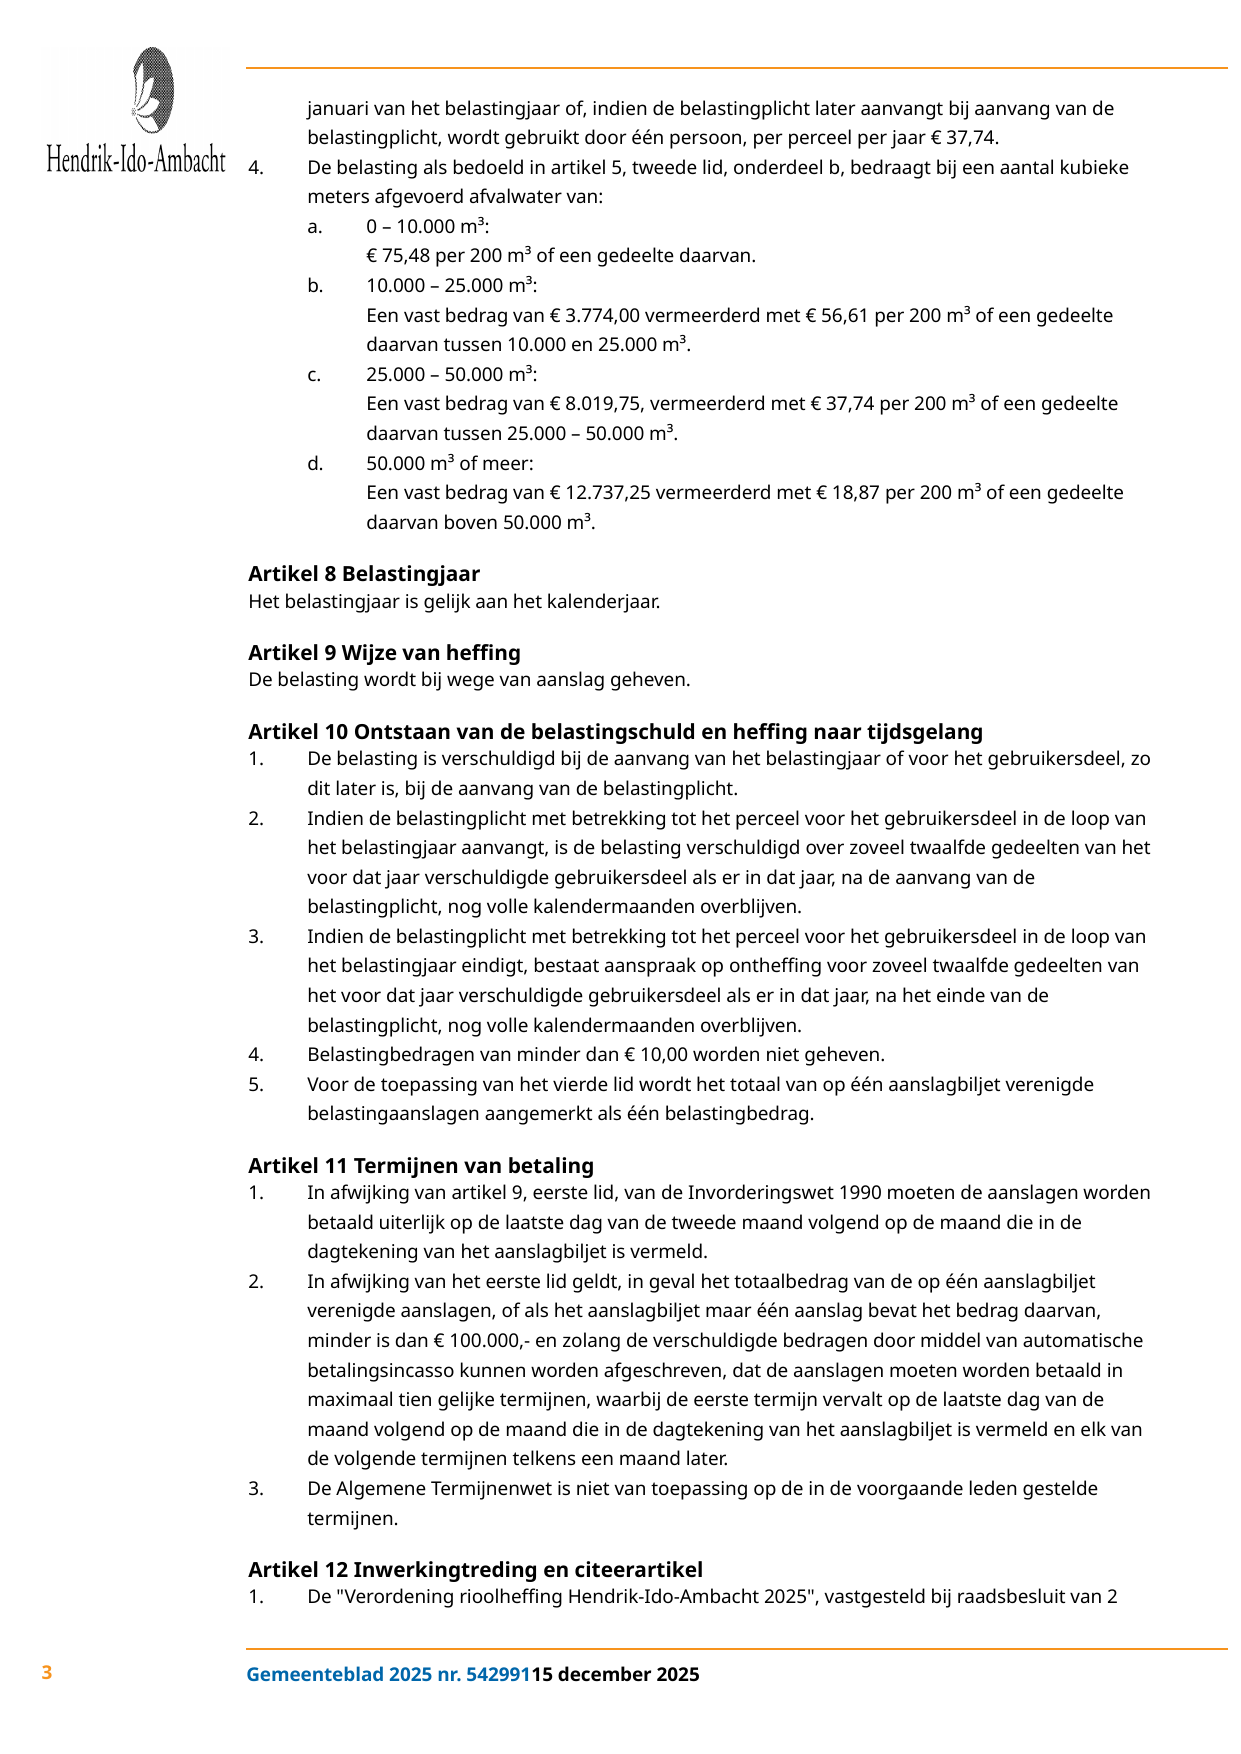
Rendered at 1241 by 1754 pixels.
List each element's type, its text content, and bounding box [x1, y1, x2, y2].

list Voor de toepassing van het vierde lid wordt het totaal van op één aanslagbiljet verenigde belastingaanslagen aangemerkt als één belastingbedrag. [248, 1071, 1152, 1126]
list Belastingbedragen van minder dan € 10,00 worden niet geheven. [248, 1041, 1152, 1067]
list 0 – 10.000 m³: [307, 213, 1152, 239]
list In afwijking van het eerste lid geldt, in geval het totaalbedrag van de op één aanslagbiljet verenigde aanslagen, of als het aanslagbiljet maar één aanslag bevat het bedrag daarvan, minder is dan € 100.000,- en zolang de verschuldigde bedragen door middel van automatische betalingsincasso kunnen worden afgeschreven, dat de aanslagen moeten worden betaald in maximaal tien gelijke termijnen, waarbij de eerste termijn vervalt op de laatste dag van de maand volgend op de maand die in de dagtekening van het aanslagbiljet is vermeld en elk van de volgende termijnen telkens een maand later. [248, 1268, 1152, 1471]
list 10.000 – 25.000 m³: [307, 272, 1152, 298]
text Artikel 8 Belastingjaar [248, 559, 1152, 588]
text Artikel 12 Inwerkingtreding en citeerartikel [248, 1555, 1152, 1584]
list 50.000 m³ of meer: [307, 450, 1152, 476]
list € 75,48 per 200 m³ of een gedeelte daarvan. [307, 243, 1152, 268]
list Een vast bedrag van € 12.737,25 vermeerderd met € 18,87 per 200 m³ of een gedeelte daarvan boven 50.000 m³. [307, 479, 1152, 535]
list De Algemene Termijnenwet is niet van toepassing op de in de voorgaande leden gestelde termijnen. [248, 1475, 1152, 1531]
list januari van het belastingjaar of, indien de belastingplicht later aanvangt bij aanvang van de belastingplicht, wordt gebruikt door één persoon, per perceel per jaar € 37,74. [248, 95, 1152, 150]
list Een vast bedrag van € 3.774,00 vermeerderd met € 56,61 per 200 m³ of een gedeelte daarvan tussen 10.000 en 25.000 m³. [307, 302, 1152, 357]
list De "Verordening rioolheffing Hendrik-Ido-Ambacht 2025", vastgesteld bij raadsbesluit van 2 [248, 1584, 1152, 1609]
text Artikel 9 Wijze van heffing [248, 638, 1152, 667]
text Artikel 10 Ontstaan van de belastingschuld en heffing naar tijdsgelang [248, 717, 1152, 746]
list Indien de belastingplicht met betrekking tot het perceel voor het gebruikersdeel in de loop van het belastingjaar eindigt, bestaat aanspraak op ontheffing voor zoveel twaalfde gedeelten van het voor dat jaar verschuldigde gebruikersdeel als er in dat jaar, na het einde van de belastingplicht, nog volle kalendermaanden overblijven. [248, 923, 1152, 1037]
list Indien de belastingplicht met betrekking tot het perceel voor het gebruikersdeel in de loop van het belastingjaar aanvangt, is de belasting verschuldigd over zoveel twaalfde gedeelten van het voor dat jaar verschuldigde gebruikersdeel als er in dat jaar, na de aanvang van de belastingplicht, nog volle kalendermaanden overblijven. [248, 805, 1152, 919]
text De belasting wordt bij wege van aanslag geheven. [248, 667, 1152, 692]
text Het belastingjaar is gelijk aan het kalenderjaar. [248, 588, 1152, 613]
list 25.000 – 50.000 m³: [307, 361, 1152, 387]
list De belasting als bedoeld in artikel 5, tweede lid, onderdeel b, bedraagt bij een aantal kubieke meters afgevoerd afvalwater van: [248, 154, 1152, 209]
text Artikel 11 Termijnen van betaling [248, 1151, 1152, 1179]
list Een vast bedrag van € 8.019,75, vermeerderd met € 37,74 per 200 m³ of een gedeelte daarvan tussen 25.000 – 50.000 m³. [307, 391, 1152, 446]
picture [41, 47, 231, 172]
list In afwijking van artikel 9, eerste lid, van de Invorderingswet 1990 moeten de aanslagen worden betaald uiterlijk op de laatste dag van de tweede maand volgend op de maand die in de dagtekening van het aanslagbiljet is vermeld. [248, 1179, 1152, 1264]
list De belasting is verschuldigd bij de aanvang van het belastingjaar of voor het gebruikersdeel, zo dit later is, bij de aanvang van de belastingplicht. [248, 746, 1152, 801]
